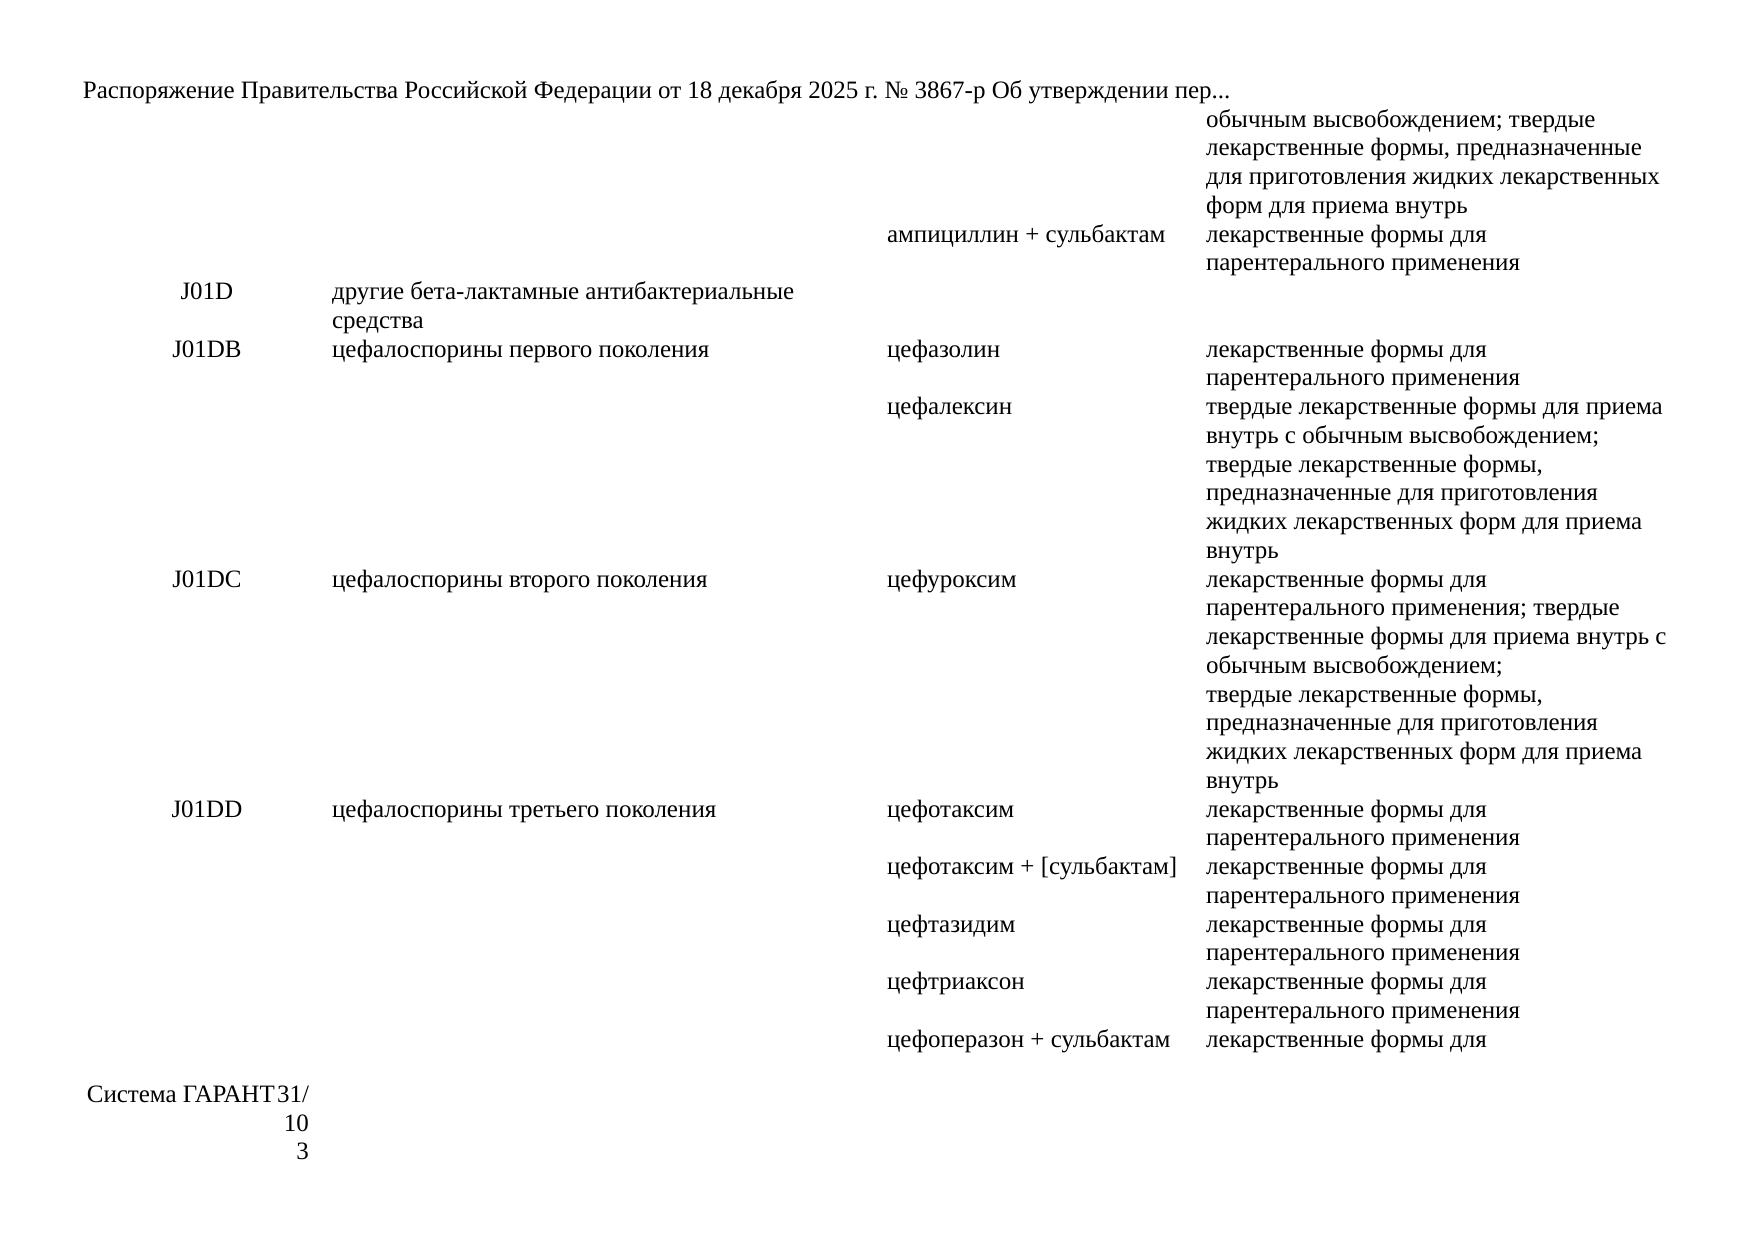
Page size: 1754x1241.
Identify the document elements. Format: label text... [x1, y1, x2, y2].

table_cell лекарственные формы для парентерального применения; твердые лекарственные формы для приема внутрь с обычным высвобождением; твердые лекарственные формы, предназначенные для приготовления жидких лекарственных форм для приема внутрь [1205, 564, 1671, 794]
table_cell лекарственные формы для парентерального применения [1205, 334, 1671, 391]
table_cell J01DB [83, 334, 331, 391]
table_cell лекарственные формы для [1205, 1024, 1671, 1052]
table_cell [331, 104, 886, 219]
table_cell лекарственные формы для парентерального применения [1205, 966, 1671, 1024]
table_cell цефалексин [886, 391, 1205, 564]
table_cell лекарственные формы для парентерального применения [1205, 219, 1671, 276]
table_cell лекарственные формы для парентерального применения [1205, 851, 1671, 909]
table_cell твердые лекарственные формы для приема внутрь с обычным высвобождением; твердые лекарственные формы, предназначенные для приготовления жидких лекарственных форм для приема внутрь [1205, 391, 1671, 564]
table_cell [83, 851, 331, 909]
table_cell цефоперазон + сульбактам [886, 1024, 1205, 1052]
table_cell [331, 851, 886, 909]
table_cell [331, 909, 886, 966]
table_cell цефотаксим + [сульбактам] [886, 851, 1205, 909]
table_cell цефтазидим [886, 909, 1205, 966]
table_cell [83, 391, 331, 564]
table_cell цефотаксим [886, 794, 1205, 851]
table_cell [886, 104, 1205, 219]
table_cell цефуроксим [886, 564, 1205, 794]
table_cell [83, 966, 331, 1024]
table_cell другие бета-лактамные антибактериальные средства [331, 276, 886, 334]
table_cell [83, 909, 331, 966]
table_cell цефтриаксон [886, 966, 1205, 1024]
table_cell J01DC [83, 564, 331, 794]
table_cell ампициллин + сульбактам [886, 219, 1205, 276]
table_cell [886, 276, 1205, 334]
table_cell цефазолин [886, 334, 1205, 391]
table_cell лекарственные формы для парентерального применения [1205, 794, 1671, 851]
table_cell [83, 219, 331, 276]
table_cell лекарственные формы для парентерального применения [1205, 909, 1671, 966]
table_cell [83, 1024, 331, 1052]
table_cell J01DD [83, 794, 331, 851]
table_cell цефалоспорины второго поколения [331, 564, 886, 794]
table_cell [331, 966, 886, 1024]
table_cell [1205, 276, 1671, 334]
table_cell цефалоспорины третьего поколения [331, 794, 886, 851]
table_cell обычным высвобождением; твердые лекарственные формы, предназначенные для приготовления жидких лекарственных форм для приема внутрь [1205, 104, 1671, 219]
table_cell цефалоспорины первого поколения [331, 334, 886, 391]
table_cell [331, 219, 886, 276]
table_cell J01D [83, 276, 331, 334]
table_cell [331, 1024, 886, 1052]
table_cell [83, 104, 331, 219]
table_cell [331, 391, 886, 564]
